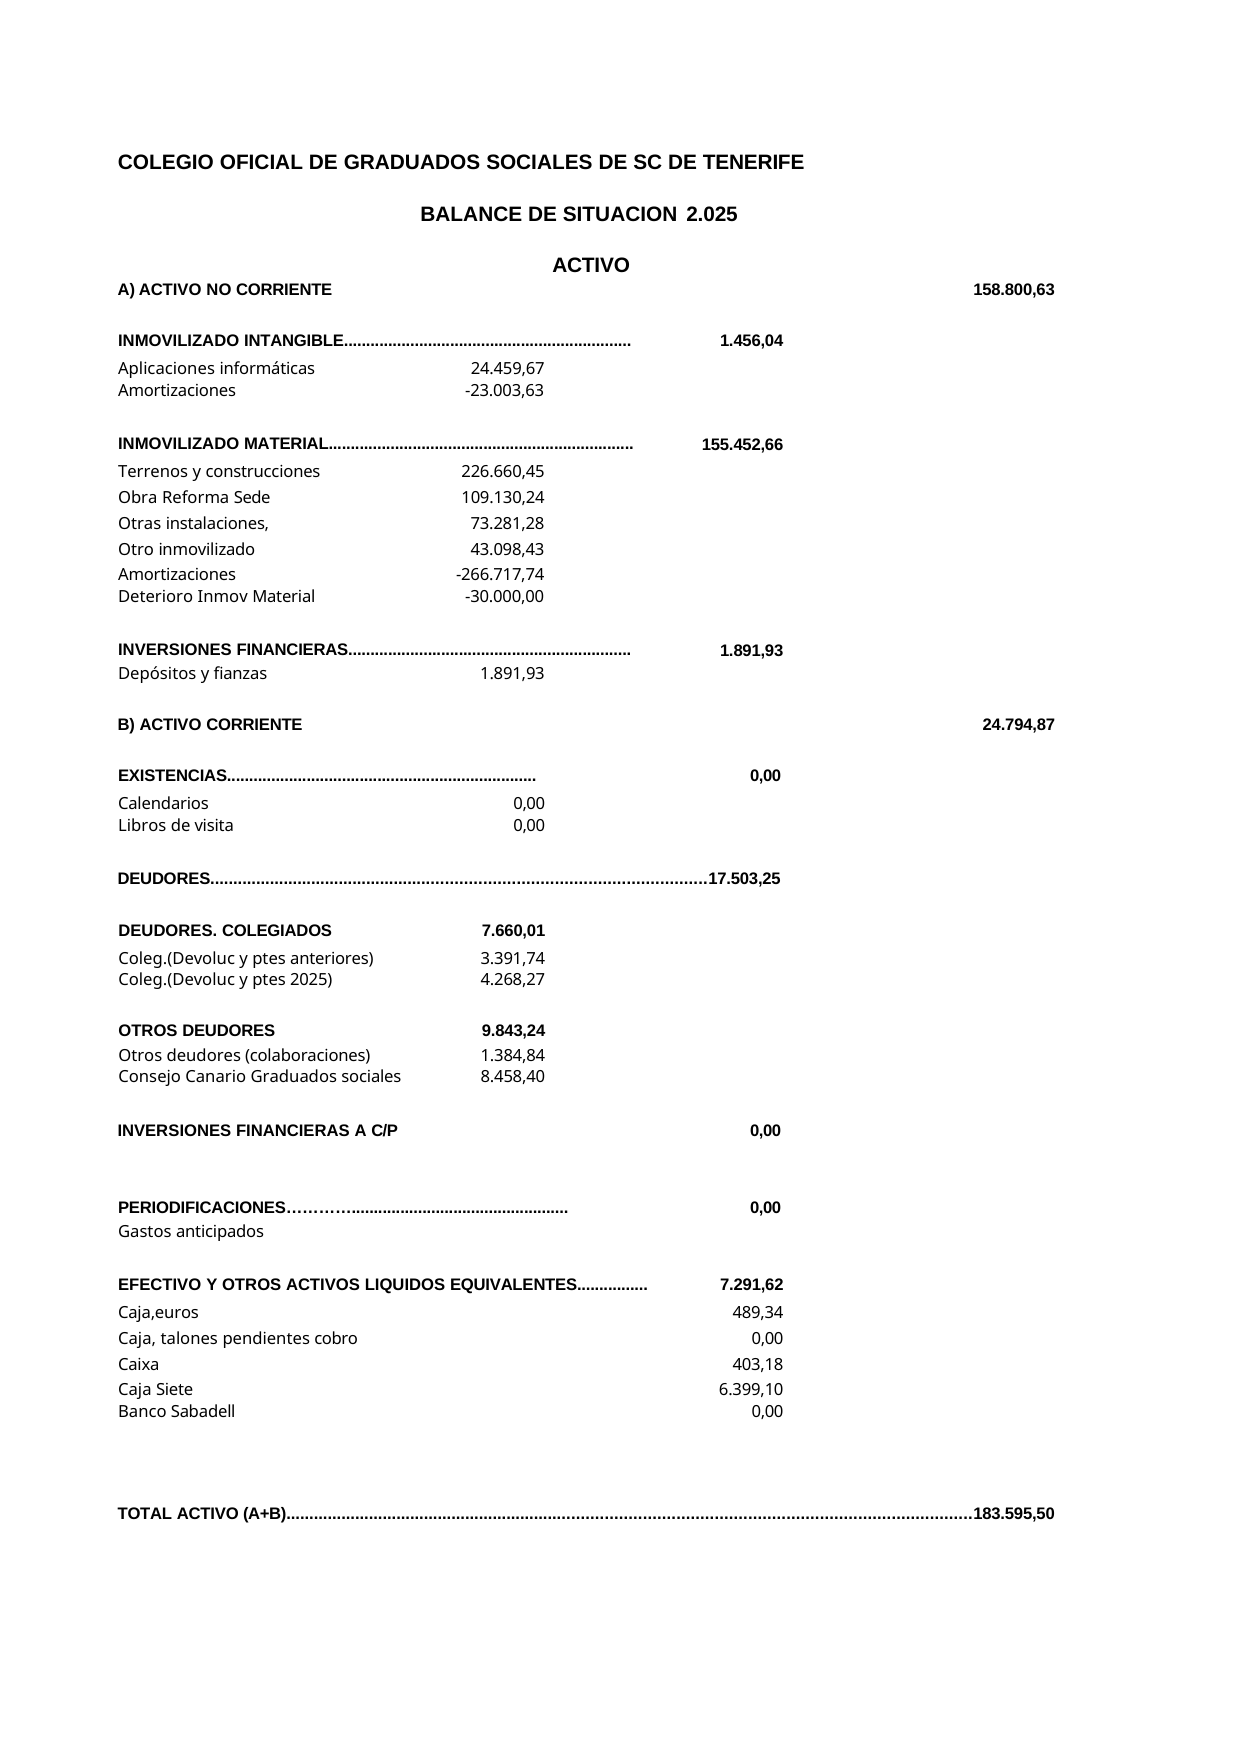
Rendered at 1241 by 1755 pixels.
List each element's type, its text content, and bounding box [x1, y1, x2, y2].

table_cell Caja Siete [113, 1375, 660, 1401]
text 155.452,66 [103, 434, 783, 608]
table_cell Caixa [113, 1349, 660, 1375]
table_cell -23.003,63 [386, 380, 658, 402]
table_cell Otro inmovilizado [113, 534, 385, 560]
table_cell -266.717,74 [385, 560, 661, 586]
list ACTIVO NO CORRIENTE 158.800,63 [117, 280, 1123, 299]
table_cell Libros de visita [113, 815, 371, 837]
list ACTIVO CORRIENTE 24.794,87 [117, 714, 1123, 734]
table_cell 403,18 [713, 1349, 788, 1375]
table_cell 0,00 [713, 1324, 788, 1349]
table_cell 0,00 [371, 815, 566, 837]
table_cell 109.130,24 [385, 483, 661, 508]
table_cell Gastos anticipados [113, 1221, 594, 1243]
text 0,00 [750, 1198, 1123, 1217]
table_cell Otros deudores (colaboraciones) [113, 1042, 437, 1066]
table_cell Aplicaciones informáticas [113, 354, 386, 380]
table_cell Calendarios [113, 789, 371, 814]
table_header DEUDORES. COLEGIADOS [113, 921, 423, 943]
table_cell -30.000,00 [385, 586, 661, 608]
table_header OTROS DEUDORES [113, 1021, 437, 1042]
table_cell 489,34 [713, 1298, 788, 1323]
table_cell Coleg.(Devoluc y ptes 2025) [113, 969, 423, 991]
text 1.891,93 [103, 640, 783, 685]
table_cell Caja, talones pendientes cobro [113, 1324, 660, 1349]
table_header EXISTENCIAS...................................................................... [113, 767, 566, 789]
table_header 9.843,24 [437, 1021, 550, 1042]
table_header PERIODIFICACIONES…………................................................. [113, 1198, 594, 1221]
text COLEGIO OFICIAL DE GRADUADOS SOCIALES DE SC DE TENERIFE [118, 150, 1123, 174]
table_cell 0,00 [371, 789, 566, 814]
table_header INMOVILIZADO INTANGIBLE................................................................. [113, 332, 658, 354]
table_cell Terrenos y construcciones [113, 457, 385, 483]
table_cell 3.391,74 [423, 943, 550, 969]
table_cell 8.458,40 [437, 1066, 550, 1088]
text 1.456,04 [103, 331, 783, 402]
table_cell Caja,euros [113, 1298, 660, 1323]
text [594, 1198, 599, 1243]
table_cell 73.281,28 [385, 509, 661, 534]
table_header INVERSIONES FINANCIERAS................................................................ [113, 641, 658, 663]
table_cell Obra Reforma Sede [113, 483, 385, 508]
table_cell Depósitos y fianzas [113, 663, 371, 685]
text ACTIVO [148, 253, 1033, 277]
table_cell 24.459,67 [386, 354, 658, 380]
table_cell 43.098,43 [385, 534, 661, 560]
table_header 7.660,01 [423, 921, 550, 943]
table_cell Banco Sabadell [113, 1401, 660, 1423]
table_cell Otras instalaciones, [113, 509, 385, 534]
text 0,00 [750, 766, 1123, 785]
table_cell 6.399,10 [713, 1375, 788, 1401]
table_cell Deterioro Inmov Material [113, 586, 385, 608]
table_cell Coleg.(Devoluc y ptes anteriores) [113, 943, 423, 969]
table_header EFECTIVO Y OTROS ACTIVOS LIQUIDOS EQUIVALENTES................ [113, 1276, 660, 1298]
text INVERSIONES FINANCIERAS A C/P 0,00 [117, 1121, 1123, 1140]
table_cell 0,00 [713, 1401, 788, 1423]
table_header 7.291,62 [713, 1276, 788, 1298]
text BALANCE DE SITUACION 2.025 [420, 202, 1123, 226]
text TOTAL ACTIVO (A+B) 183.595,50 [117, 1504, 1123, 1523]
text [106, 1198, 113, 1243]
table_cell 226.660,45 [385, 457, 661, 483]
table_cell Consejo Canario Graduados sociales [113, 1066, 437, 1088]
table_cell Amortizaciones [113, 380, 386, 402]
table_cell Amortizaciones [113, 560, 385, 586]
text [106, 767, 571, 837]
table_cell 1.891,93 [371, 663, 658, 685]
table_header INMOVILIZADO MATERIAL..................................................................... [113, 435, 661, 457]
table_cell 1.384,84 [437, 1042, 550, 1066]
text DEUDORES 17.503,25 [117, 869, 1123, 888]
table_cell 4.268,27 [423, 969, 550, 991]
